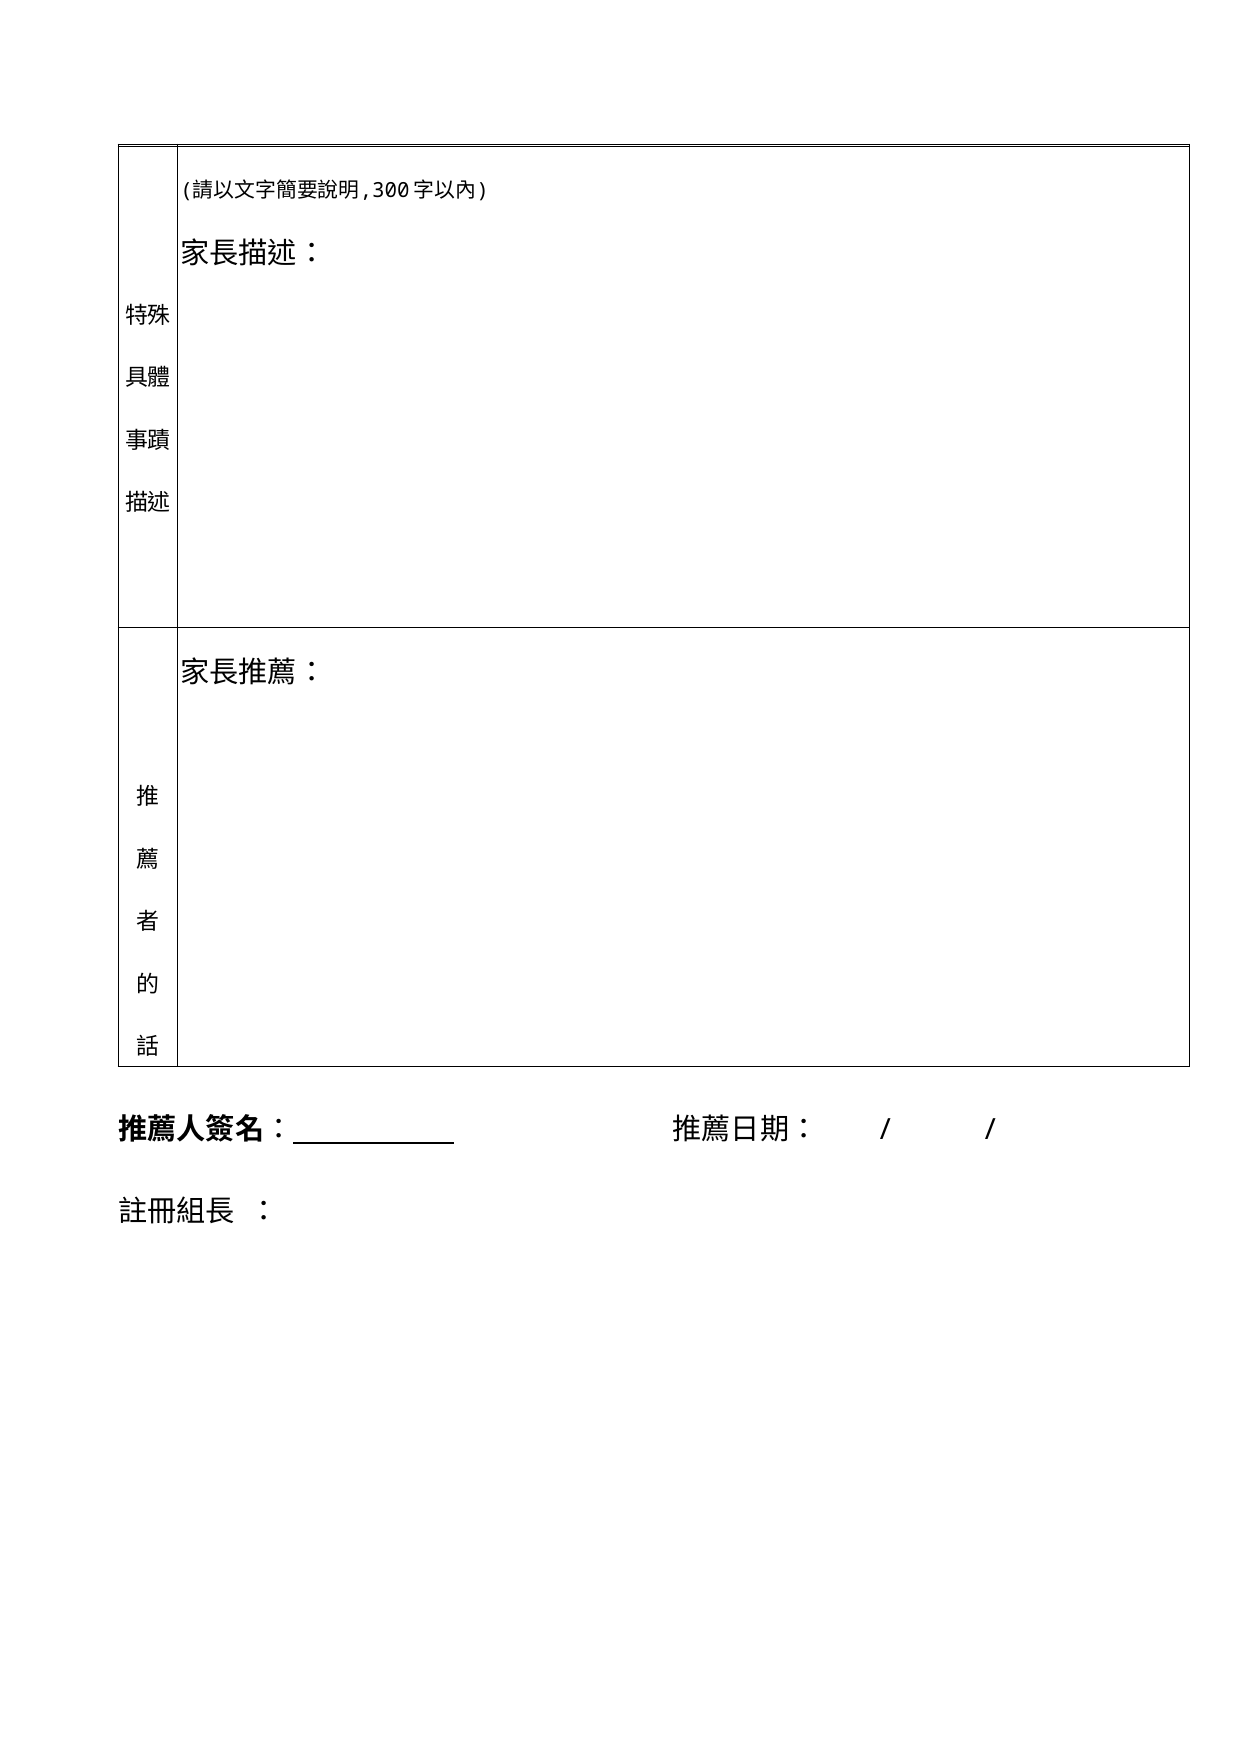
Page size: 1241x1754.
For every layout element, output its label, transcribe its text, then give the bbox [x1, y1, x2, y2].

text 註冊組長 ： [118, 1167, 1122, 1229]
table_header 特殊具體事蹟 描述 [119, 147, 177, 627]
text 推薦人簽名： 推薦日期： / / [118, 1086, 1122, 1148]
table_cell 推 薦 者 的 話 [119, 628, 177, 1066]
table_cell 家長推薦： [178, 628, 1189, 1066]
table_header (請以文字簡要說明,300字以內) 家長描述： [178, 147, 1189, 627]
